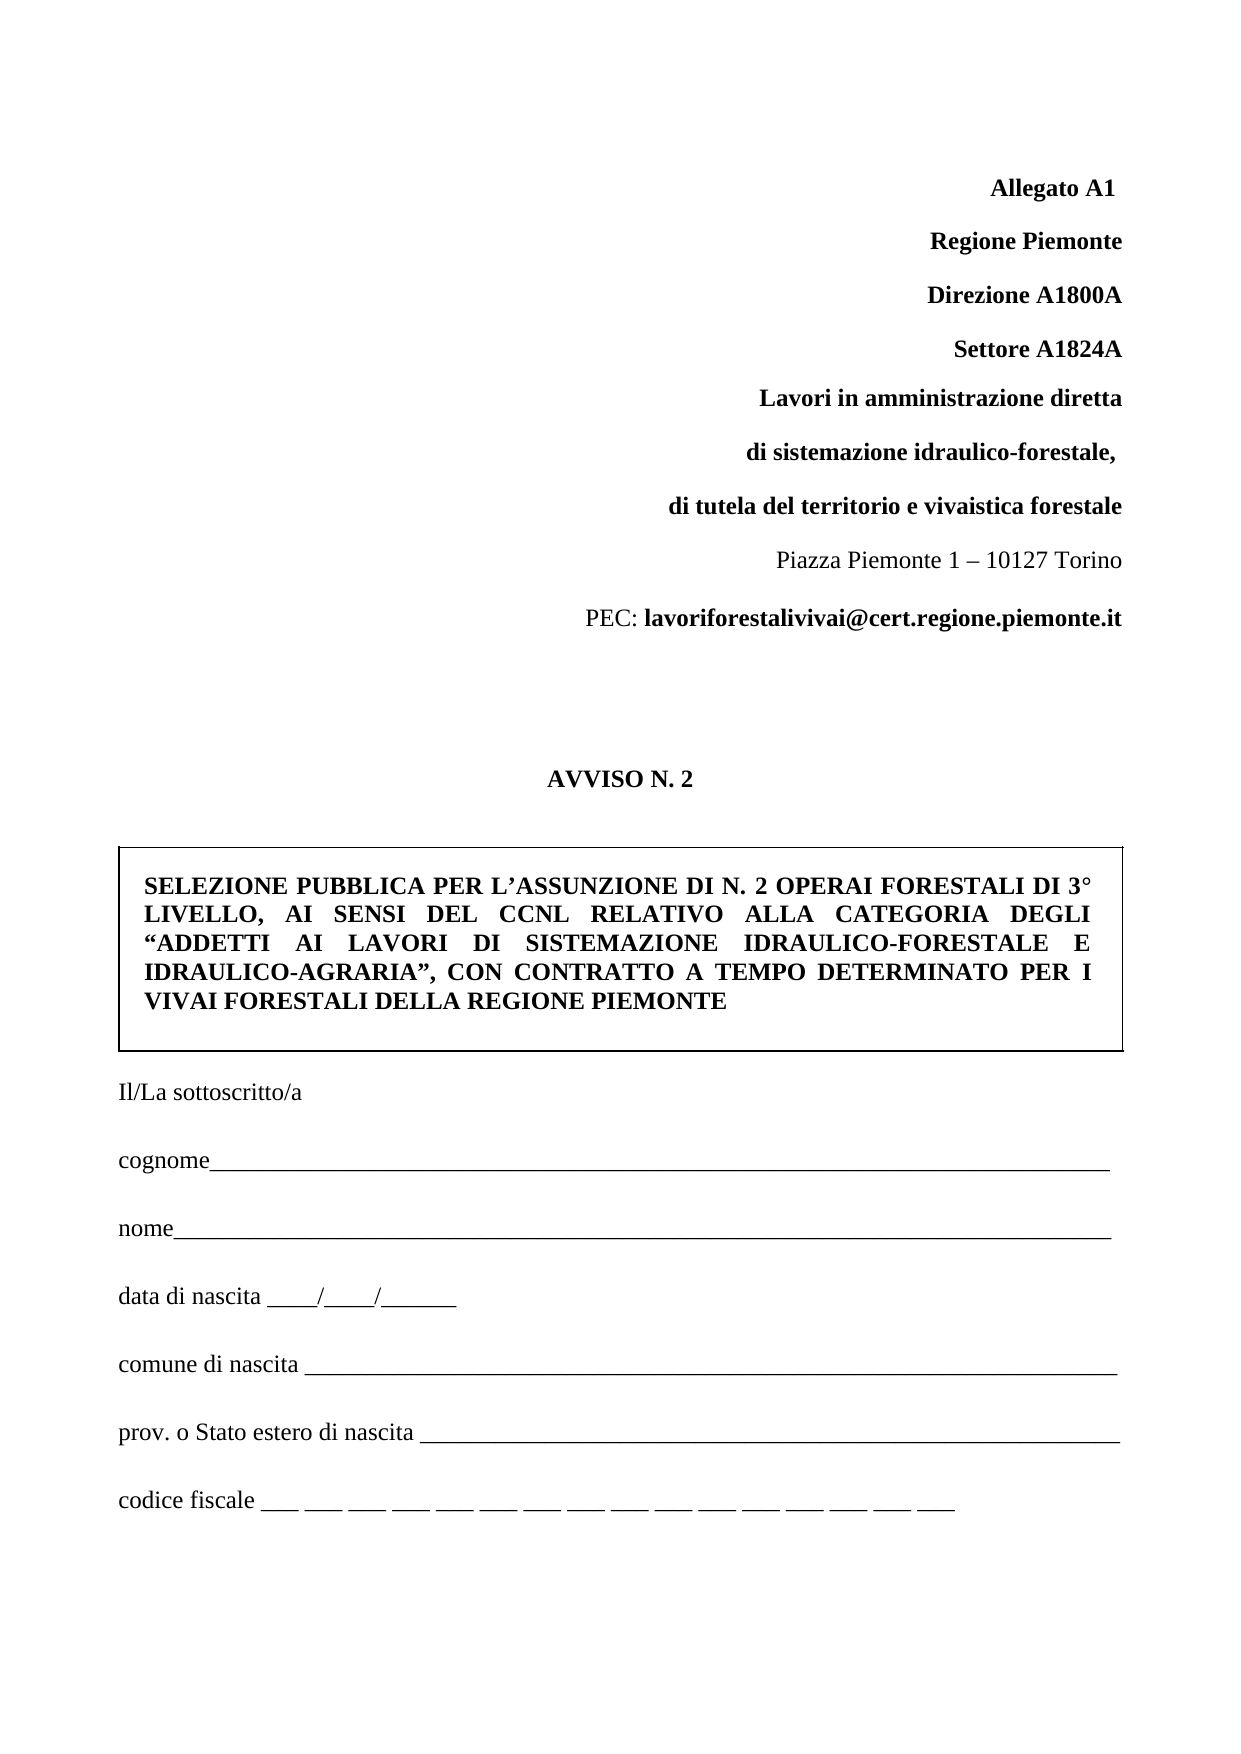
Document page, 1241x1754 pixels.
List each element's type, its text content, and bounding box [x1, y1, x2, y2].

text Il/La sottoscritto/a [118, 1077, 1122, 1105]
text data di nascita ____/____/______ [118, 1281, 1122, 1310]
subtitle Piazza Piemonte 1 – 10127 Torino [118, 545, 1122, 573]
subtitle di tutela del territorio e vivaistica forestale [118, 491, 1122, 520]
text Regione Piemonte [531, 226, 1122, 255]
text comune di nascita _________________________________________________________________ [118, 1349, 1122, 1378]
text prov. o Stato estero di nascita ________________________________________________________ [118, 1417, 1122, 1446]
table_header SELEZIONE PUBBLICA PER L’ASSUNZIONE DI N. 2 OPERAI FORESTALI DI 3° LIVELLO, AI SENSI DEL CCNL RELATIVO ALLA CATEGORIA DEGLI “ADDETTI AI LAVORI DI SISTEMAZIONE IDRAULICO-FORESTALE E IDRAULICO-AGRARIA”, CON CONTRATTO A TEMPO DETERMINATO PER I VIVAI FORESTALI DELLA REGIONE PIEMONTE [120, 848, 1122, 1050]
text cognome________________________________________________________________________ [118, 1145, 1122, 1173]
text codice fiscale ___ ___ ___ ___ ___ ___ ___ ___ ___ ___ ___ ___ ___ ___ ___ ___ [118, 1485, 1122, 1514]
text nome___________________________________________________________________________ [118, 1213, 1122, 1242]
text Settore A1824A [118, 334, 1122, 363]
text Allegato A1 [118, 173, 1122, 201]
subtitle Lavori in amministrazione diretta [118, 383, 1122, 412]
text AVVISO N. 2 [118, 764, 1122, 793]
subtitle di sistemazione idraulico-forestale, [118, 437, 1122, 466]
text PEC: lavoriforestalivivai@cert.regione.piemonte.it [118, 603, 1122, 631]
text Direzione A1800A [531, 280, 1122, 309]
